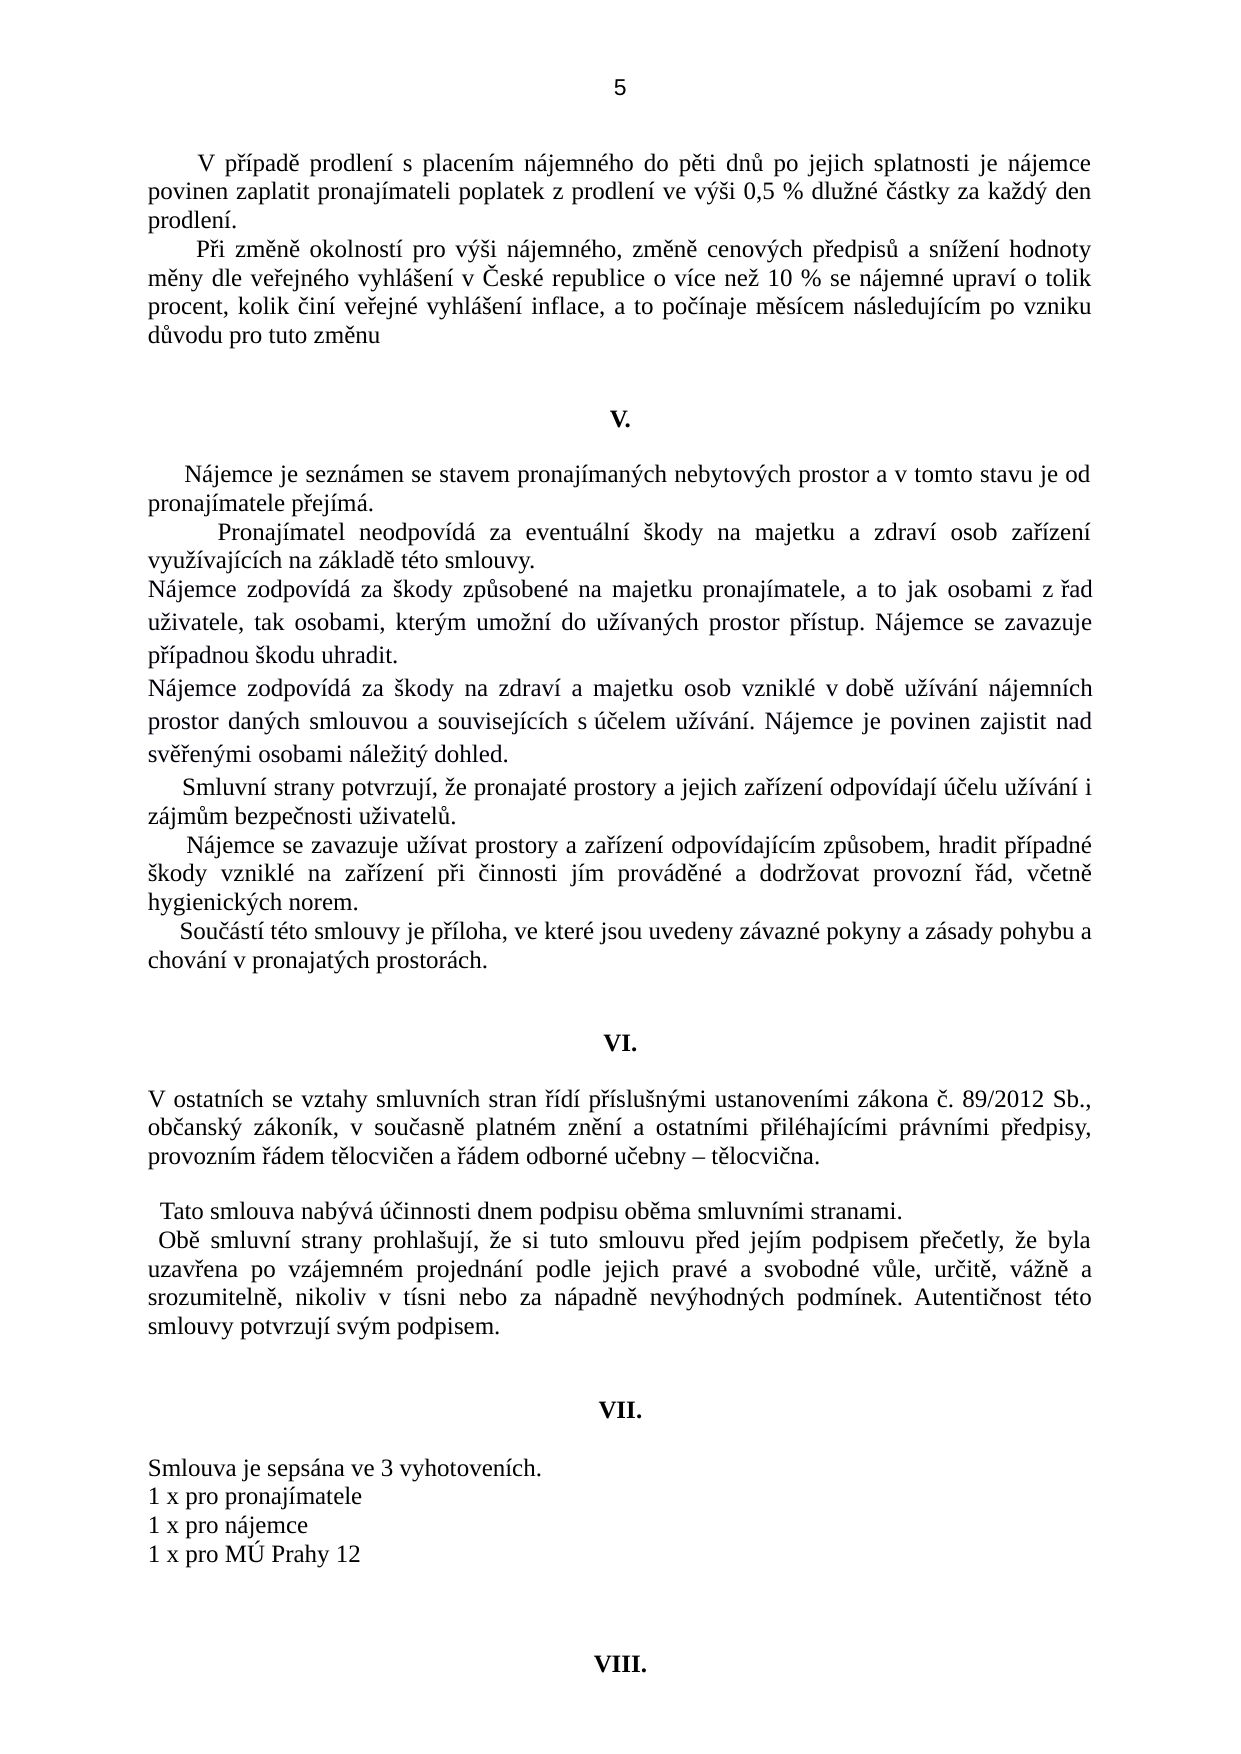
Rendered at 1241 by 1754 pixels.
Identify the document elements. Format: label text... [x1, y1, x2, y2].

text VIII. [148, 1649, 1093, 1678]
text V. [148, 404, 1093, 433]
text VI. [148, 1028, 1093, 1057]
text Pronajímatel neodpovídá za eventuální škody na majetku a zdraví osob zařízení využívajících na základě této smlouvy. [148, 517, 1093, 574]
text V případě prodlení s placením nájemného do pěti dnů po jejich splatnosti je nájemce povinen zaplatit pronajímateli poplatek z prodlení ve výši 0,5 % dlužné částky za každý den prodlení. [148, 148, 1093, 234]
text Nájemce zodpovídá za škody na zdraví a majetku osob vzniklé v době užívání nájemních prostor daných smlouvou a souvisejících s účelem užívání. Nájemce je povinen zajistit nad svěřenými osobami náležitý dohled. [148, 673, 1093, 768]
text Při změně okolností pro výši nájemného, změně cenových předpisů a snížení hodnoty měny dle veřejného vyhlášení v České republice o více než 10 % se nájemné upraví o tolik procent, kolik činí veřejné vyhlášení inflace, a to počínaje měsícem následujícím po vzniku důvodu pro tuto změnu [148, 234, 1093, 349]
text Součástí této smlouvy je příloha, ve které jsou uvedeny závazné pokyny a zásady pohybu a chování v pronajatých prostorách. [148, 916, 1093, 973]
text Nájemce zodpovídá za škody způsobené na majetku pronajímatele, a to jak osobami z řad uživatele, tak osobami, kterým umožní do užívaných prostor přístup. Nájemce se zavazuje případnou škodu uhradit. [148, 574, 1093, 669]
text Tato smlouva nabývá účinnosti dnem podpisu oběma smluvními stranami. [148, 1196, 1093, 1225]
text 1 x pro nájemce [148, 1510, 1093, 1539]
text Nájemce se zavazuje užívat prostory a zařízení odpovídajícím způsobem, hradit případné škody vzniklé na zařízení při činnosti jím prováděné a dodržovat provozní řád, včetně hygienických norem. [148, 830, 1093, 916]
text Obě smluvní strany prohlašují, že si tuto smlouvu před jejím podpisem přečetly, že byla uzavřena po vzájemném projednání podle jejich pravé a svobodné vůle, určitě, vážně a srozumitelně, nikoliv v tísni nebo za nápadně nevýhodných podmínek. Autentičnost této smlouvy potvrzují svým podpisem. [148, 1225, 1093, 1340]
text V ostatních se vztahy smluvních stran řídí příslušnými ustanoveními zákona č. 89/2012 Sb., občanský zákoník, v současně platném znění a ostatními přiléhajícími právními předpisy, provozním řádem tělocvičen a řádem odborné učebny – tělocvična. [148, 1084, 1093, 1170]
text 1 x pro pronajímatele [148, 1481, 1093, 1510]
text Nájemce je seznámen se stavem pronajímaných nebytových prostor a v tomto stavu je od pronajímatele přejímá. [148, 459, 1093, 517]
text VII. [148, 1395, 1093, 1424]
text Smluvní strany potvrzují, že pronajaté prostory a jejich zařízení odpovídají účelu užívání i zájmům bezpečnosti uživatelů. [148, 772, 1093, 830]
text 1 x pro MÚ Prahy 12 [148, 1539, 1093, 1568]
text Smlouva je sepsána ve 3 vyhotoveních. [148, 1453, 1093, 1481]
